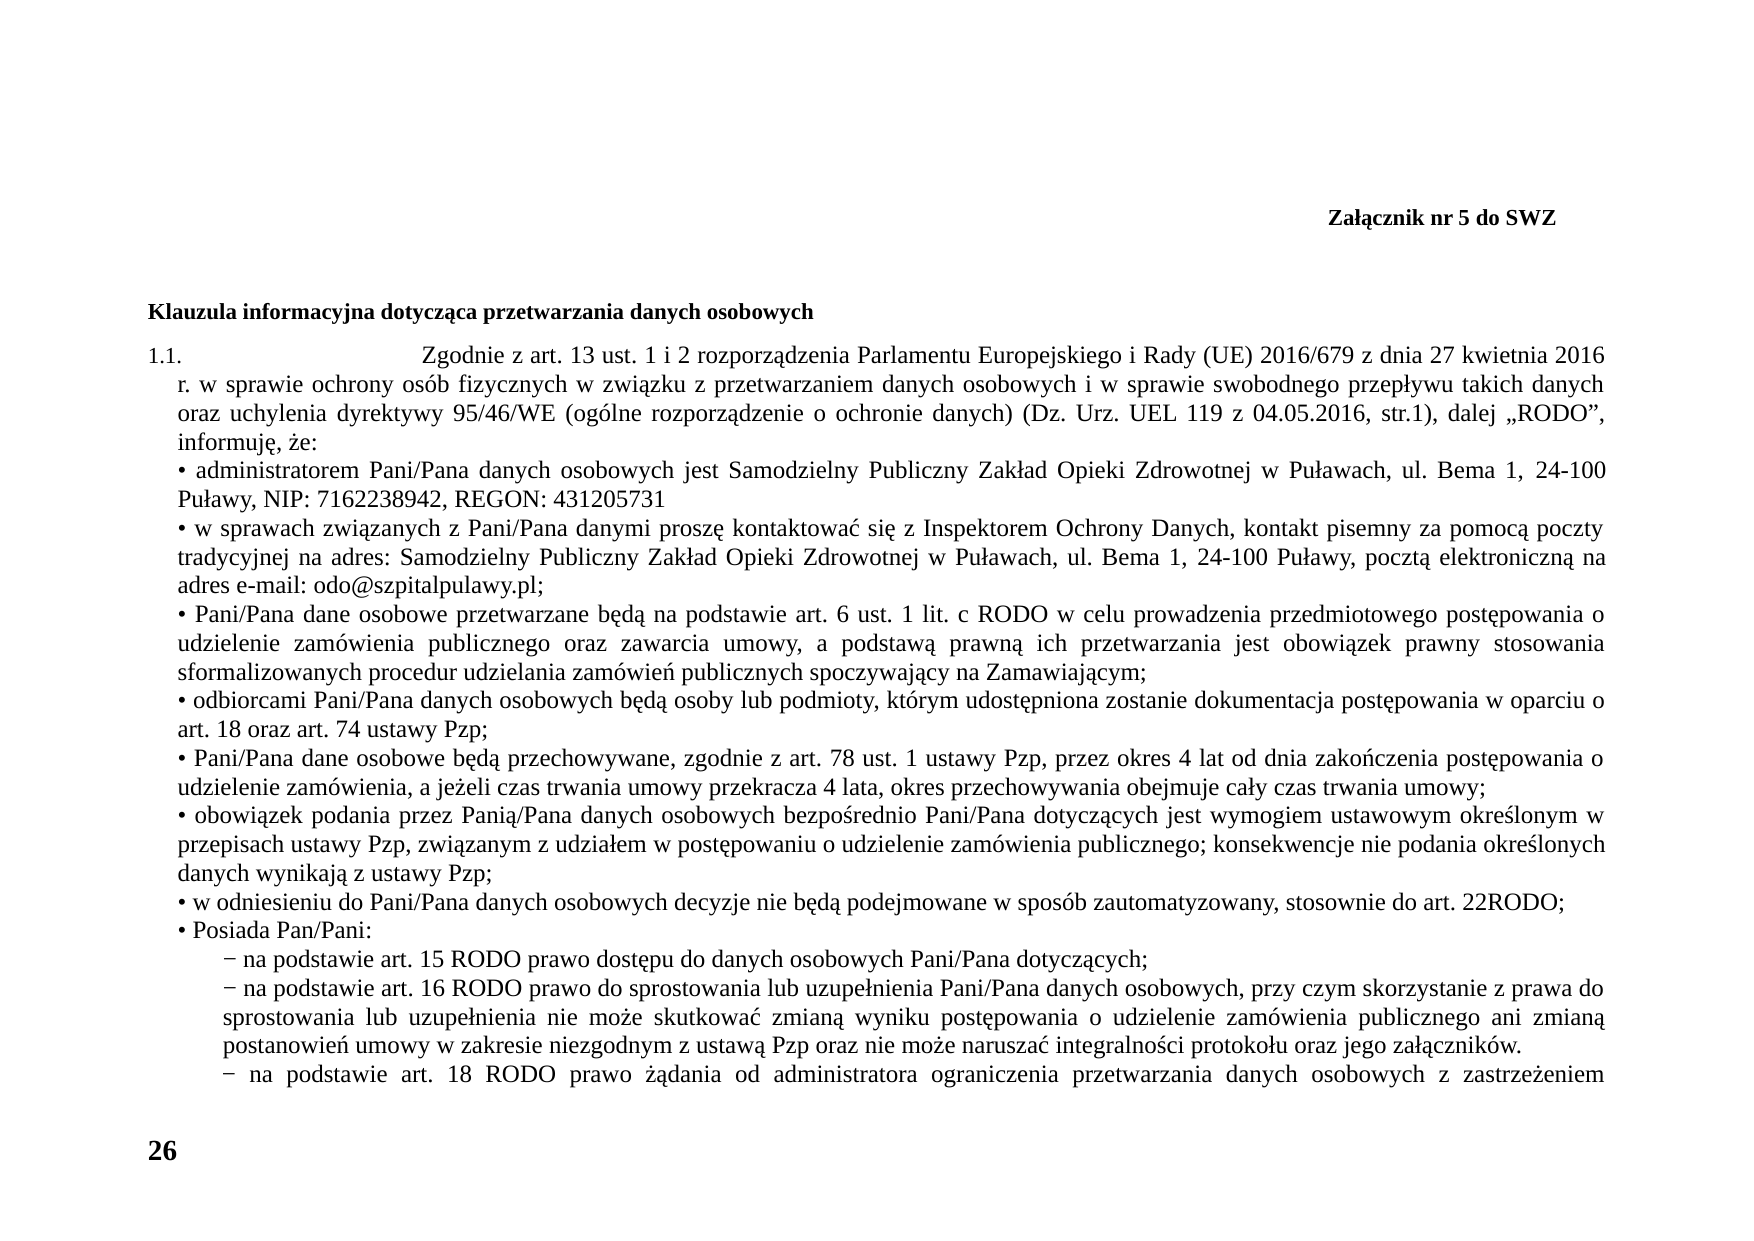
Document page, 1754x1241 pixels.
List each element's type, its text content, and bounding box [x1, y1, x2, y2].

list Zgodnie z art. 13 ust. 1 i 2 rozporządzenia Parlamentu Europejskiego i Rady (UE) 2016/679 z dnia 27 kwietnia 2016 r. w sprawie ochrony osób fizycznych w związku z przetwarzaniem danych osobowych i w sprawie swobodnego przepływu takich danych oraz uchylenia dyrektywy 95/46/WE (ogólne rozporządzenie o ochronie danych) (Dz. Urz. UEL 119 z 04.05.2016, str.1), dalej „RODO”, informuję, że: [148, 340, 1606, 455]
text Załącznik nr 5 do SWZ [738, 204, 1606, 231]
text • w sprawach związanych z Pani/Pana danymi proszę kontaktować się z Inspektorem Ochrony Danych, kontakt pisemny za pomocą poczty tradycyjnej na adres: Samodzielny Publiczny Zakład Opieki Zdrowotnej w Puławach, ul. Bema 1, 24-100 Puławy, pocztą elektroniczną na adres e-mail: odo@szpitalpulawy.pl; [177, 513, 1606, 599]
text • administratorem Pani/Pana danych osobowych jest Samodzielny Publiczny Zakład Opieki Zdrowotnej w Puławach, ul. Bema 1, 24-100 Puławy, NIP: 7162238942, REGON: 431205731 [177, 455, 1606, 513]
text • Pani/Pana dane osobowe przetwarzane będą na podstawie art. 6 ust. 1 lit. c RODO w celu prowadzenia przedmiotowego postępowania o udzielenie zamówienia publicznego oraz zawarcia umowy, a podstawą prawną ich przetwarzania jest obowiązek prawny stosowania sformalizowanych procedur udzielania zamówień publicznych spoczywający na Zamawiającym; [177, 599, 1606, 685]
text • w odniesieniu do Pani/Pana danych osobowych decyzje nie będą podejmowane w sposób zautomatyzowany, stosownie do art. 22RODO; [177, 887, 1606, 915]
text − na podstawie art. 15 RODO prawo dostępu do danych osobowych Pani/Pana dotyczących; [148, 944, 1606, 973]
text − na podstawie art. 18 RODO prawo żądania od administratora ograniczenia przetwarzania danych osobowych z zastrzeżeniem [222, 1059, 1606, 1088]
text • obowiązek podania przez Panią/Pana danych osobowych bezpośrednio Pani/Pana dotyczących jest wymogiem ustawowym określonym w przepisach ustawy Pzp, związanym z udziałem w postępowaniu o udzielenie zamówienia publicznego; konsekwencje nie podania określonych danych wynikają z ustawy Pzp; [177, 800, 1606, 887]
text • odbiorcami Pani/Pana danych osobowych będą osoby lub podmioty, którym udostępniona zostanie dokumentacja postępowania w oparciu o art. 18 oraz art. 74 ustawy Pzp; [177, 685, 1606, 743]
text • Posiada Pan/Pani: [177, 915, 1606, 944]
text − na podstawie art. 16 RODO prawo do sprostowania lub uzupełnienia Pani/Pana danych osobowych, przy czym skorzystanie z prawa do sprostowania lub uzupełnienia nie może skutkować zmianą wyniku postępowania o udzielenie zamówienia publicznego ani zmianą postanowień umowy w zakresie niezgodnym z ustawą Pzp oraz nie może naruszać integralności protokołu oraz jego załączników. [223, 973, 1606, 1059]
text • Pani/Pana dane osobowe będą przechowywane, zgodnie z art. 78 ust. 1 ustawy Pzp, przez okres 4 lat od dnia zakończenia postępowania o udzielenie zamówienia, a jeżeli czas trwania umowy przekracza 4 lata, okres przechowywania obejmuje cały czas trwania umowy; [177, 743, 1606, 800]
text Klauzula informacyjna dotycząca przetwarzania danych osobowych [148, 298, 1606, 324]
